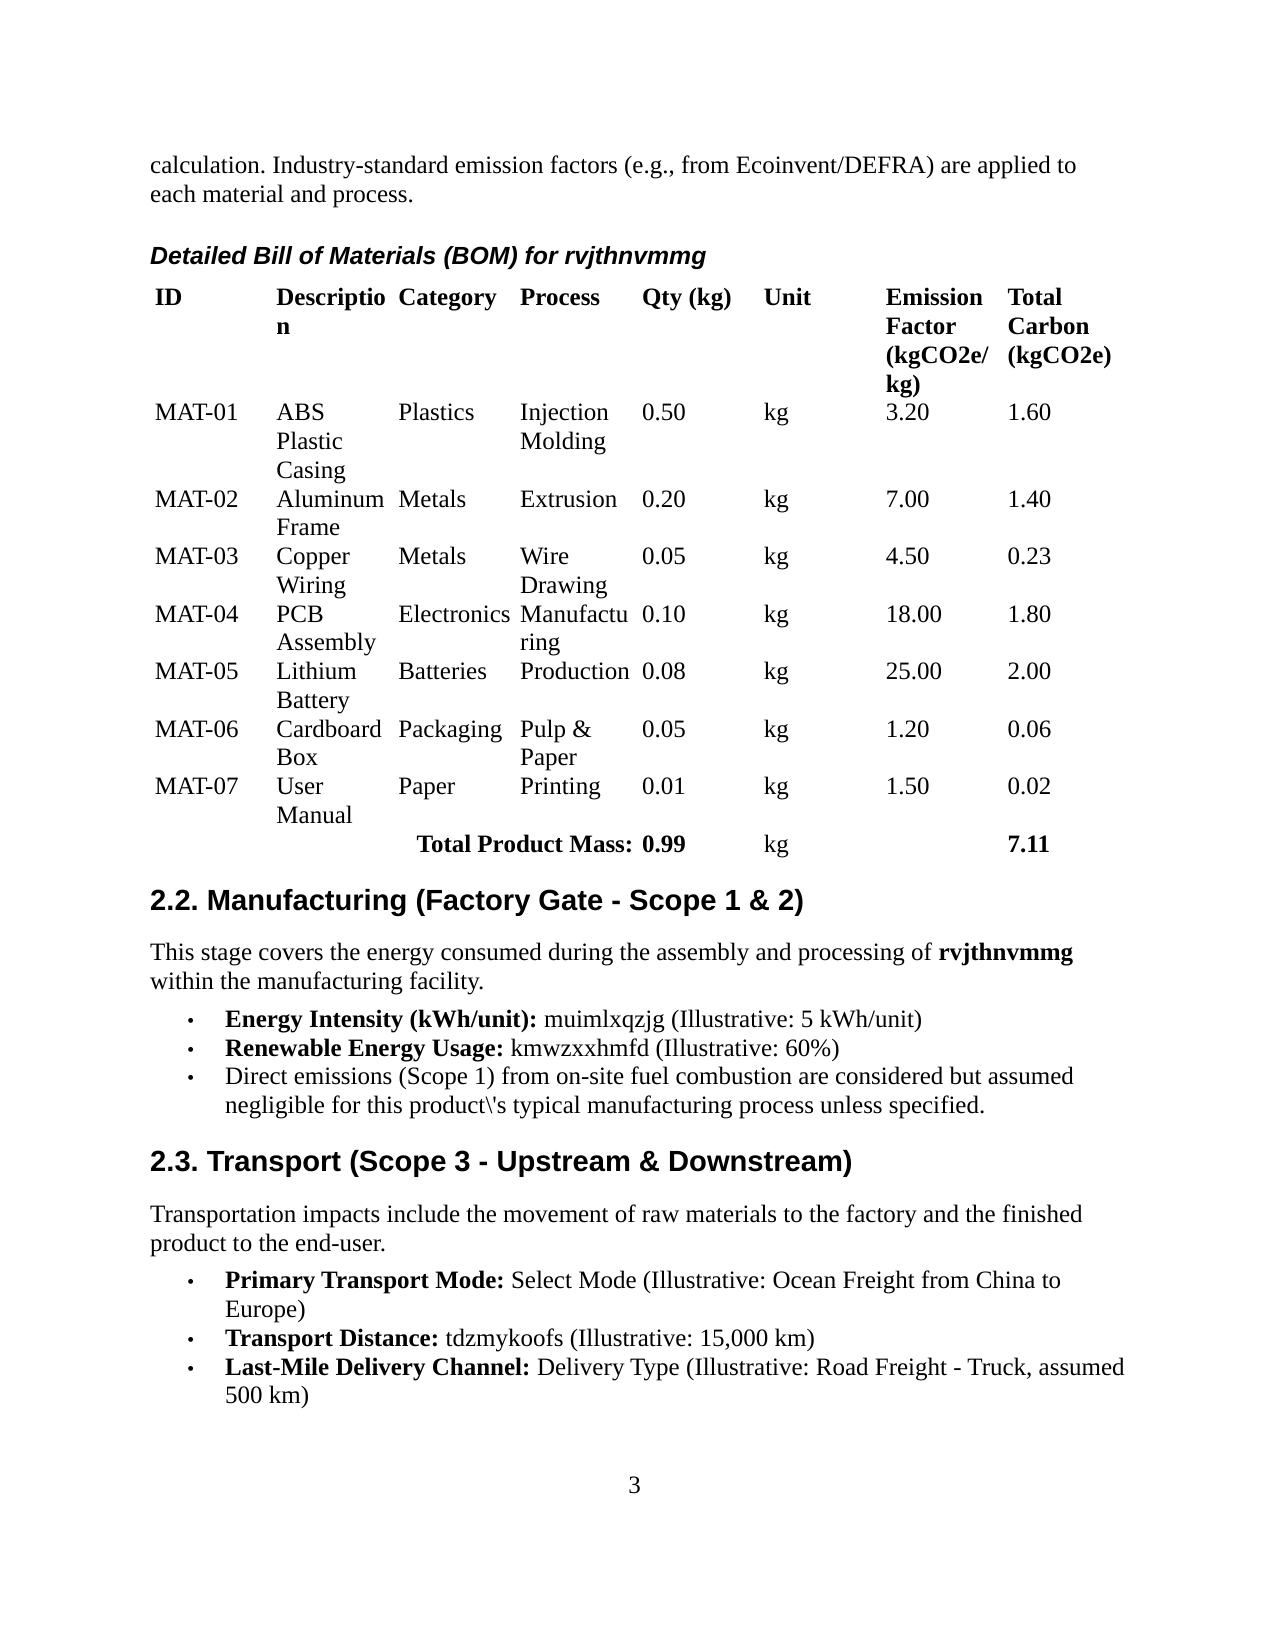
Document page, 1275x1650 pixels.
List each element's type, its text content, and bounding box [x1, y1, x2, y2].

table_cell User Manual [272, 771, 394, 829]
list Last-Mile Delivery Channel: Delivery Type (Illustrative: Road Freight - Truck, assumed 500 km) [187, 1352, 1125, 1409]
table_cell 1.60 [1003, 398, 1125, 484]
table_cell 0.08 [638, 656, 759, 714]
table_cell kg [759, 484, 881, 541]
table_cell Aluminum Frame [272, 484, 394, 541]
table_cell 0.05 [638, 714, 759, 771]
table_cell Plastics [394, 398, 516, 484]
table_cell MAT-03 [150, 541, 272, 599]
table_cell Production [516, 656, 637, 714]
table_cell Printing [516, 771, 637, 829]
table_header Total Carbon (kgCO2e) [1003, 283, 1125, 397]
table_cell Injection Molding [516, 398, 637, 484]
table_cell Lithium Battery [272, 656, 394, 714]
table_cell 4.50 [881, 541, 1003, 599]
table_cell 0.05 [638, 541, 759, 599]
table_cell kg [759, 398, 881, 484]
table_cell Copper Wiring [272, 541, 394, 599]
table_cell Electronics [394, 599, 516, 656]
table_cell Packaging [394, 714, 516, 771]
table_header Unit [759, 283, 881, 397]
table_cell 0.10 [638, 599, 759, 656]
list Primary Transport Mode: Select Mode (Illustrative: Ocean Freight from China to Europe) [187, 1265, 1125, 1323]
table_cell 2.00 [1003, 656, 1125, 714]
table_cell MAT-05 [150, 656, 272, 714]
table_header Description [272, 283, 394, 397]
table_cell kg [759, 771, 881, 829]
table_cell MAT-06 [150, 714, 272, 771]
table_cell 1.80 [1003, 599, 1125, 656]
table_cell 7.00 [881, 484, 1003, 541]
list Transport Distance: tdzmykoofs (Illustrative: 15,000 km) [187, 1323, 1125, 1352]
table_cell Cardboard Box [272, 714, 394, 771]
table_cell [881, 829, 1003, 857]
table_cell kg [759, 829, 881, 857]
table_cell MAT-01 [150, 398, 272, 484]
list Renewable Energy Usage: kmwzxxhmfd (Illustrative: 60%) [187, 1033, 1125, 1061]
subtitle Detailed Bill of Materials (BOM) for rvjthnvmmg [150, 241, 1125, 270]
subtitle 2.2. Manufacturing (Factory Gate - Scope 1 & 2) [150, 882, 1125, 916]
table_cell 0.02 [1003, 771, 1125, 829]
table_cell 0.99 [638, 829, 759, 857]
table_header Process [516, 283, 637, 397]
table_cell Metals [394, 541, 516, 599]
table_cell kg [759, 714, 881, 771]
text calculation. Industry-standard emission factors (e.g., from Ecoinvent/DEFRA) are applied to each material and process. [150, 150, 1125, 207]
table_cell Extrusion [516, 484, 637, 541]
text Transportation impacts include the movement of raw materials to the factory and the finished product to the end-user. [150, 1199, 1125, 1256]
table_cell 3.20 [881, 398, 1003, 484]
table_header ID [150, 283, 272, 397]
table_cell kg [759, 541, 881, 599]
table_cell 1.50 [881, 771, 1003, 829]
list Direct emissions (Scope 1) from on-site fuel combustion are considered but assumed negligible for this product\'s typical manufacturing process unless specified. [187, 1061, 1125, 1119]
table_cell 0.20 [638, 484, 759, 541]
list Energy Intensity (kWh/unit): muimlxqzjg (Illustrative: 5 kWh/unit) [187, 1004, 1125, 1033]
table_header Emission Factor (kgCO2e/kg) [881, 283, 1003, 397]
table_cell Metals [394, 484, 516, 541]
table_header Category [394, 283, 516, 397]
table_cell MAT-04 [150, 599, 272, 656]
table_cell 0.06 [1003, 714, 1125, 771]
table_cell Wire Drawing [516, 541, 637, 599]
subtitle 2.3. Transport (Scope 3 - Upstream & Downstream) [150, 1144, 1125, 1177]
table_cell Batteries [394, 656, 516, 714]
table_cell Total Product Mass: [150, 829, 637, 857]
table_cell 0.50 [638, 398, 759, 484]
table_cell Paper [394, 771, 516, 829]
table_cell 0.01 [638, 771, 759, 829]
table_cell ABS Plastic Casing [272, 398, 394, 484]
table_cell 1.20 [881, 714, 1003, 771]
table_cell PCB Assembly [272, 599, 394, 656]
table_header Qty (kg) [638, 283, 759, 397]
table_cell MAT-02 [150, 484, 272, 541]
table_cell 0.23 [1003, 541, 1125, 599]
text This stage covers the energy consumed during the assembly and processing of rvjthnvmmg within the manufacturing facility. [150, 937, 1125, 995]
table_cell 1.40 [1003, 484, 1125, 541]
table_cell Pulp & Paper [516, 714, 637, 771]
table_cell 25.00 [881, 656, 1003, 714]
table_cell kg [759, 656, 881, 714]
table_cell MAT-07 [150, 771, 272, 829]
table_cell Manufacturing [516, 599, 637, 656]
table_cell 7.11 [1003, 829, 1125, 857]
table_cell kg [759, 599, 881, 656]
table_cell 18.00 [881, 599, 1003, 656]
